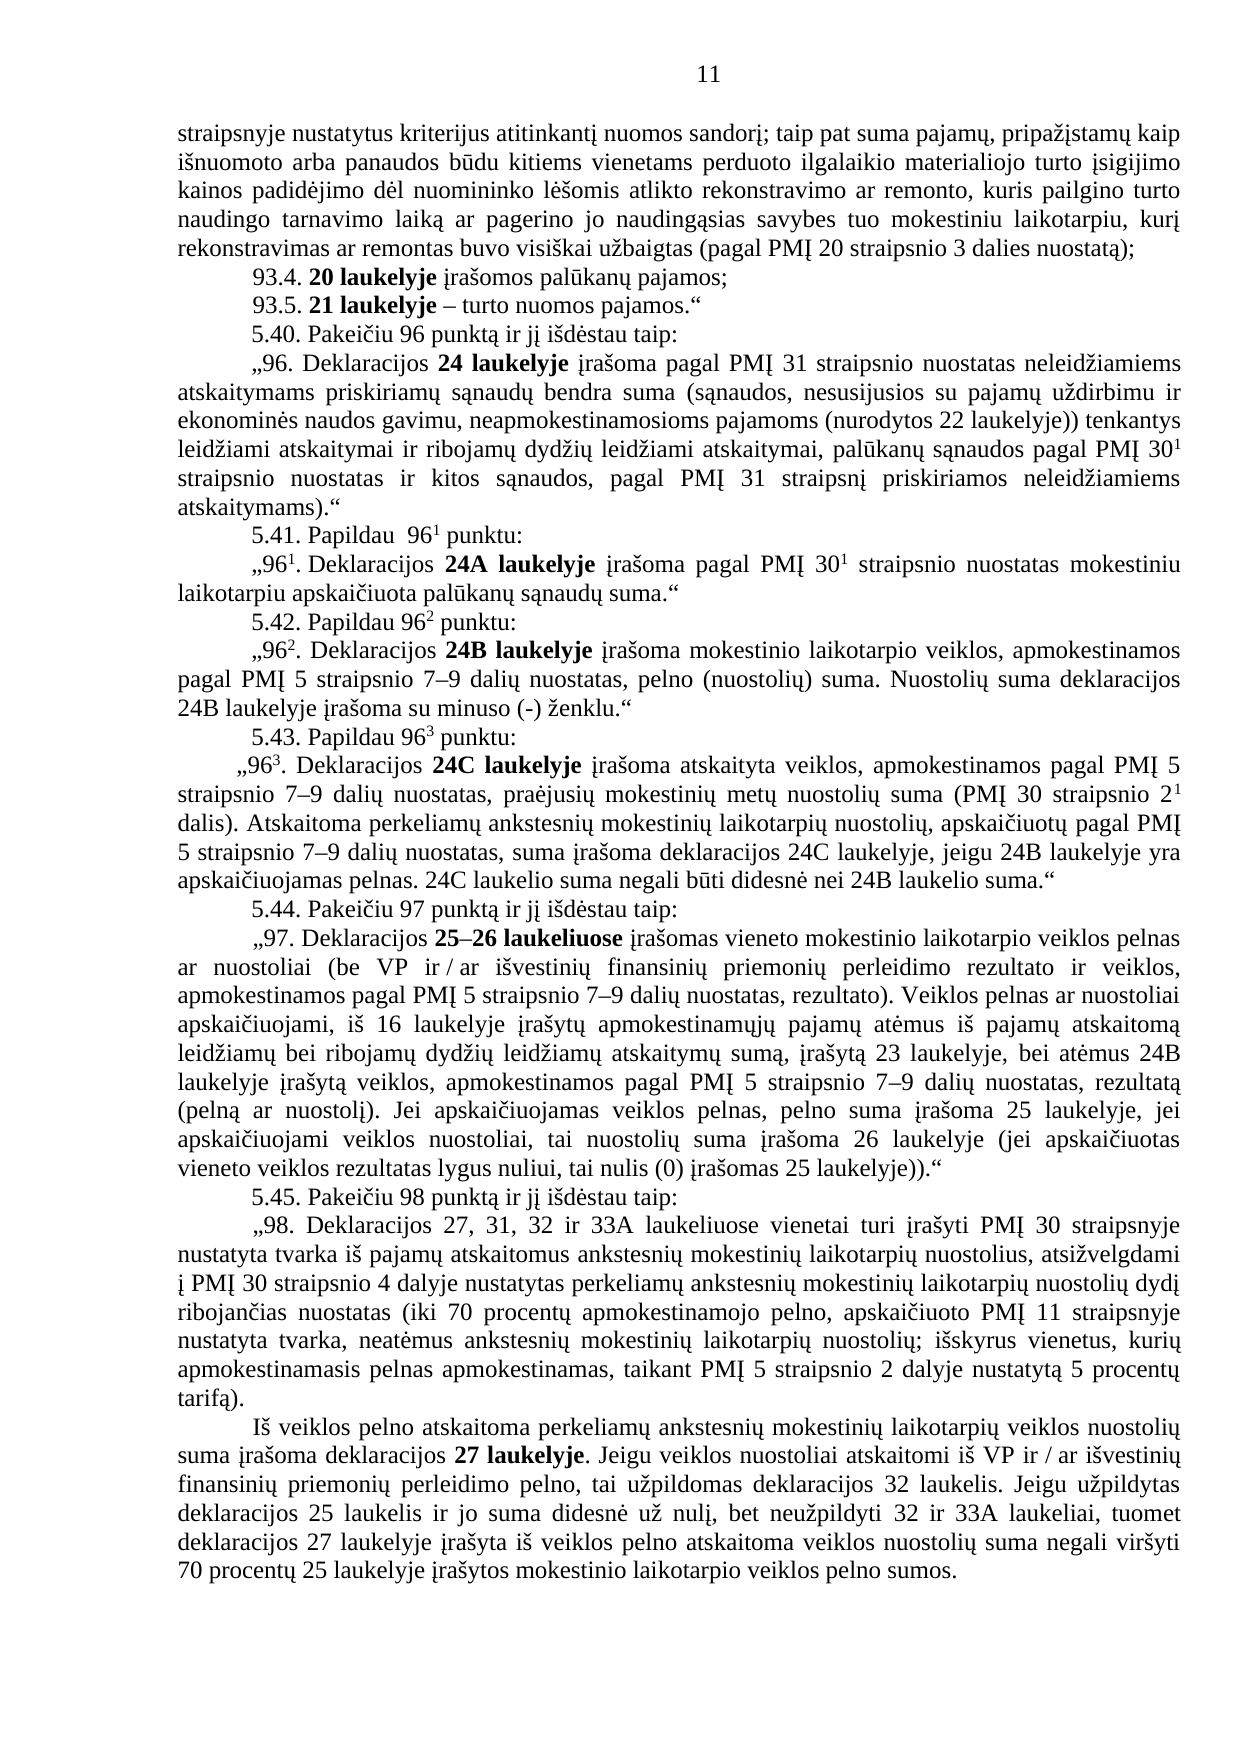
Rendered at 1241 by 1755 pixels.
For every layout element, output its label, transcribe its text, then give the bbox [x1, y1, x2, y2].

text „963. Deklaracijos 24C laukelyje įrašoma atskaityta veiklos, apmokestinamos pagal PMĮ 5 straipsnio 7–9 dalių nuostatas, praėjusių mokestinių metų nuostolių suma (PMĮ 30 straipsnio 21 dalis). Atskaitoma perkeliamų ankstesnių mokestinių laikotarpių nuostolių, apskaičiuotų pagal PMĮ 5 straipsnio 7–9 dalių nuostatas, suma įrašoma deklaracijos 24C laukelyje, jeigu 24B laukelyje yra apskaičiuojamas pelnas. 24C laukelio suma negali būti didesnė nei 24B laukelio suma.“ [177, 751, 1181, 894]
text „96. Deklaracijos 24 laukelyje įrašoma pagal PMĮ 31 straipsnio nuostatas neleidžiamiems atskaitymams priskiriamų sąnaudų bendra suma (sąnaudos, nesusijusios su pajamų uždirbimu ir ekonominės naudos gavimu, neapmokestinamosioms pajamoms (nurodytos 22 laukelyje)) tenkantys leidžiami atskaitymai ir ribojamų dydžių leidžiami atskaitymai, palūkanų sąnaudos pagal PMĮ 301 straipsnio nuostatas ir kitos sąnaudos, pagal PMĮ 31 straipsnį priskiriamos neleidžiamiems atskaitymams).“ [177, 348, 1181, 521]
text „962. Deklaracijos 24B laukelyje įrašoma mokestinio laikotarpio veiklos, apmokestinamos pagal PMĮ 5 straipsnio 7–9 dalių nuostatas, pelno (nuostolių) suma. Nuostolių suma deklaracijos 24B laukelyje įrašoma su minuso (-) ženklu.“ [177, 636, 1181, 722]
text straipsnyje nustatytus kriterijus atitinkantį nuomos sandorį; taip pat suma pajamų, pripažįstamų kaip išnuomoto arba panaudos būdu kitiems vienetams perduoto ilgalaikio materialiojo turto įsigijimo kainos padidėjimo dėl nuomininko lėšomis atlikto rekonstravimo ar remonto, kuris pailgino turto naudingo tarnavimo laiką ar pagerino jo naudingąsias savybes tuo mokestiniu laikotarpiu, kurį rekonstravimas ar remontas buvo visiškai užbaigtas (pagal PMĮ 20 straipsnio 3 dalies nuostatą); [177, 118, 1181, 262]
text 5.40. Pakeičiu 96 punktą ir jį išdėstau taip: [177, 319, 1181, 348]
text „97. Deklaracijos 25–26 laukeliuose įrašomas vieneto mokestinio laikotarpio veiklos pelnas ar nuostoliai (be VP ir / ar išvestinių finansinių priemonių perleidimo rezultato ir veiklos, apmokestinamos pagal PMĮ 5 straipsnio 7–9 dalių nuostatas, rezultato). Veiklos pelnas ar nuostoliai apskaičiuojami, iš 16 laukelyje įrašytų apmokestinamųjų pajamų atėmus iš pajamų atskaitomą leidžiamų bei ribojamų dydžių leidžiamų atskaitymų sumą, įrašytą 23 laukelyje, bei atėmus 24B laukelyje įrašytą veiklos, apmokestinamos pagal PMĮ 5 straipsnio 7–9 dalių nuostatas, rezultatą (pelną ar nuostolį). Jei apskaičiuojamas veiklos pelnas, pelno suma įrašoma 25 laukelyje, jei apskaičiuojami veiklos nuostoliai, tai nuostolių suma įrašoma 26 laukelyje (jei apskaičiuotas vieneto veiklos rezultatas lygus nuliui, tai nulis (0) įrašomas 25 laukelyje)).“ [177, 923, 1181, 1182]
text 5.41. Papildau 961 punktu: [177, 521, 1181, 549]
text 5.44. Pakeičiu 97 punktą ir jį išdėstau taip: [177, 894, 1181, 923]
text 5.45. Pakeičiu 98 punktą ir jį išdėstau taip: [177, 1182, 1181, 1211]
text 5.43. Papildau 963 punktu: [177, 722, 1181, 751]
text Iš veiklos pelno atskaitoma perkeliamų ankstesnių mokestinių laikotarpių veiklos nuostolių suma įrašoma deklaracijos 27 laukelyje. Jeigu veiklos nuostoliai atskaitomi iš VP ir / ar išvestinių finansinių priemonių perleidimo pelno, tai užpildomas deklaracijos 32 laukelis. Jeigu užpildytas deklaracijos 25 laukelis ir jo suma didesnė už nulį, bet neužpildyti 32 ir 33A laukeliai, tuomet deklaracijos 27 laukelyje įrašyta iš veiklos pelno atskaitoma veiklos nuostolių suma negali viršyti 70 procentų 25 laukelyje įrašytos mokestinio laikotarpio veiklos pelno sumos. [177, 1412, 1181, 1584]
text „961. Deklaracijos 24A laukelyje įrašoma pagal PMĮ 301 straipsnio nuostatas mokestiniu laikotarpiu apskaičiuota palūkanų sąnaudų suma.“ [177, 549, 1181, 607]
text 5.42. Papildau 962 punktu: [177, 607, 1181, 636]
text 93.4. 20 laukelyje įrašomos palūkanų pajamos; [177, 262, 1181, 291]
text 93.5. 21 laukelyje – turto nuomos pajamos.“ [177, 291, 1181, 319]
text „98. Deklaracijos 27, 31, 32 ir 33A laukeliuose vienetai turi įrašyti PMĮ 30 straipsnyje nustatyta tvarka iš pajamų atskaitomus ankstesnių mokestinių laikotarpių nuostolius, atsižvelgdami į PMĮ 30 straipsnio 4 dalyje nustatytas perkeliamų ankstesnių mokestinių laikotarpių nuostolių dydį ribojančias nuostatas (iki 70 procentų apmokestinamojo pelno, apskaičiuoto PMĮ 11 straipsnyje nustatyta tvarka, neatėmus ankstesnių mokestinių laikotarpių nuostolių; išskyrus vienetus, kurių apmokestinamasis pelnas apmokestinamas, taikant PMĮ 5 straipsnio 2 dalyje nustatytą 5 procentų tarifą). [177, 1211, 1181, 1412]
